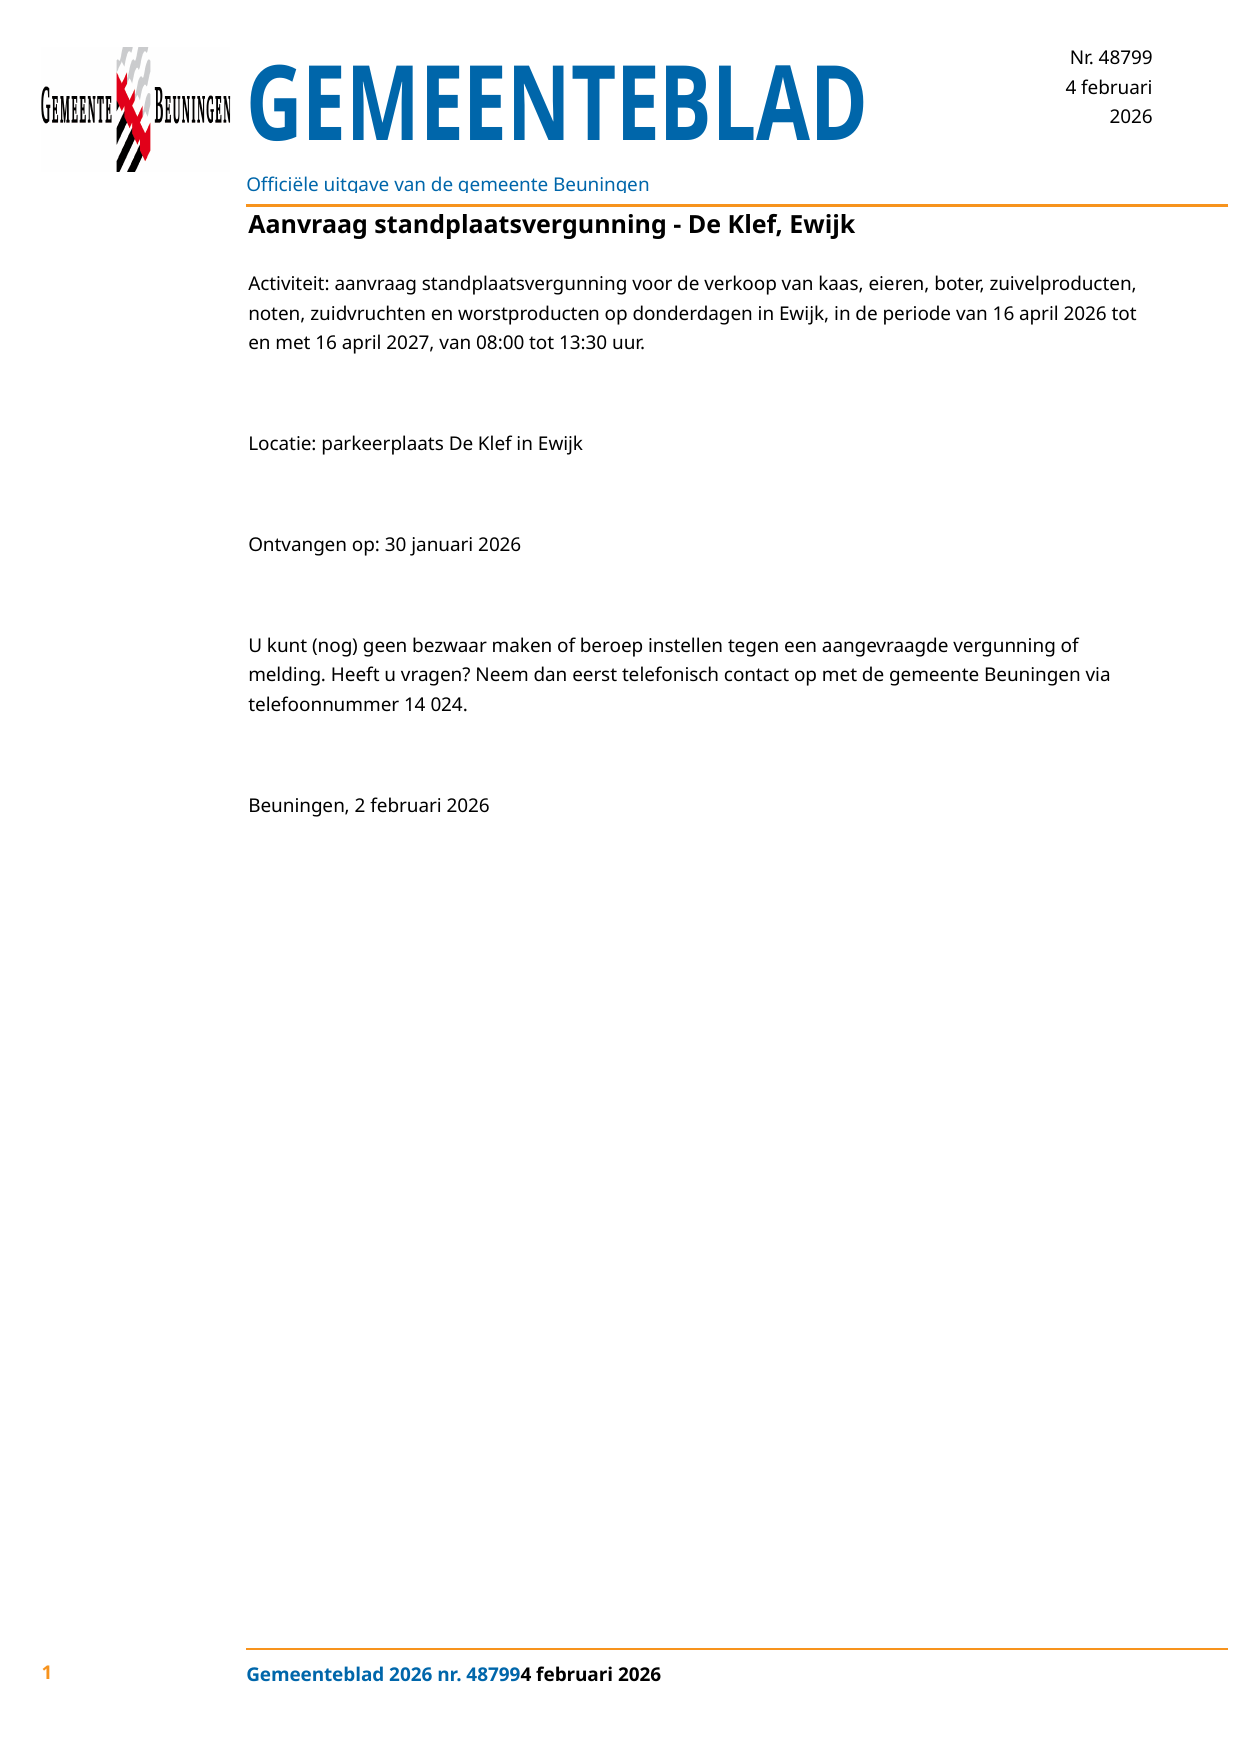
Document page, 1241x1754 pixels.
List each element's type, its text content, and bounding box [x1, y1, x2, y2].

text Beuningen, 2 februari 2026 [248, 792, 1152, 818]
text Aanvraag standplaatsvergunning - De Klef, Ewijk [248, 207, 1152, 241]
text Locatie: parkeerplaats De Klef in Ewijk [248, 430, 1152, 456]
text Activiteit: aanvraag standplaatsvergunning voor de verkoop van kaas, eieren, boter, zuivelproducten, noten, zuidvruchten en worstproducten op donderdagen in Ewijk, in de periode van 16 april 2026 tot en met 16 april 2027, van 08:00 tot 13:30 uur. [248, 270, 1152, 355]
text Ontvangen op: 30 januari 2026 [248, 531, 1152, 557]
text U kunt (nog) geen bezwaar maken of beroep instellen tegen een aangevraagde vergunning of melding. Heeft u vragen? Neem dan eerst telefonisch contact op met de gemeente Beuningen via telefoonnummer 14 024. [248, 632, 1152, 717]
picture [41, 47, 231, 172]
